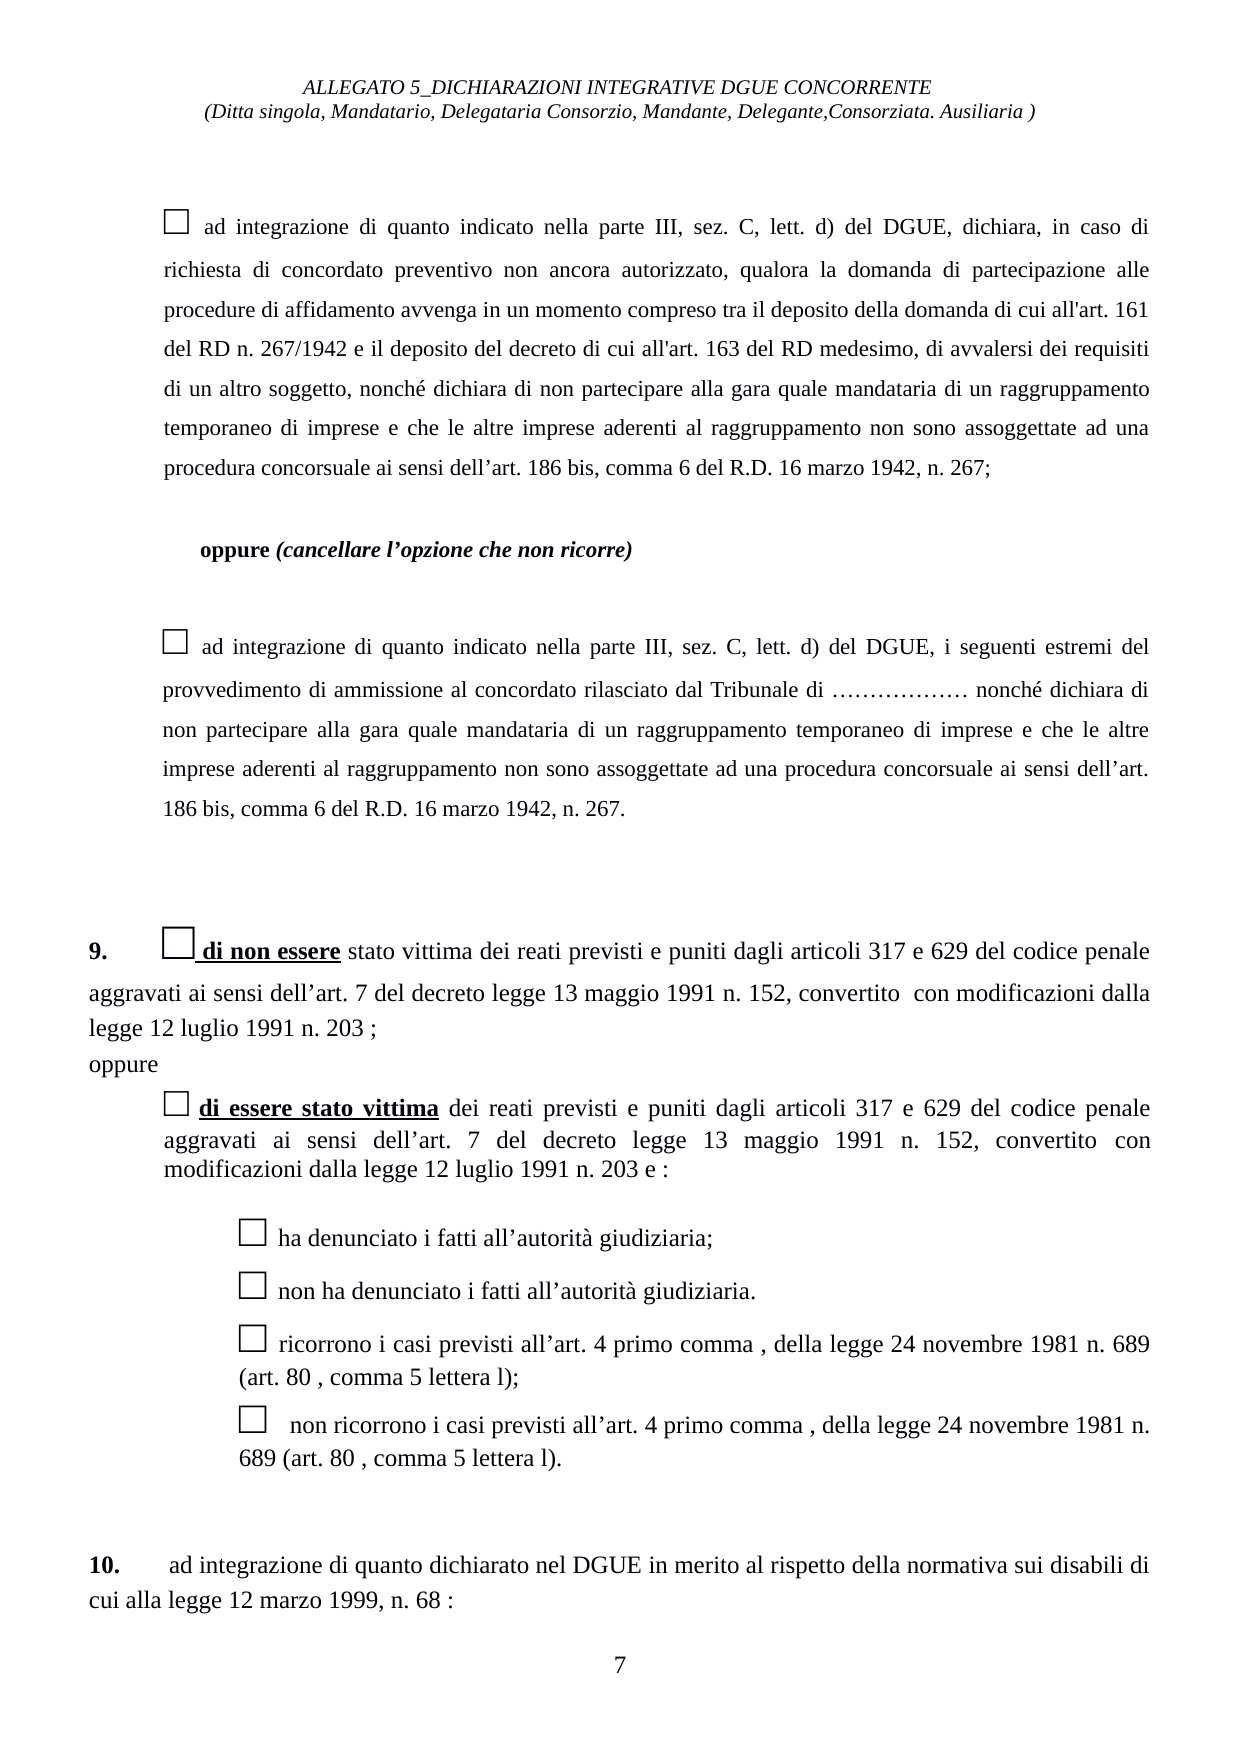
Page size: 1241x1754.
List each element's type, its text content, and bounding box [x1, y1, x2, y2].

list □ ad integrazione di quanto indicato nella parte III, sez. C, lett. d) del DGUE, dichiara, in caso di richiesta di concordato preventivo non ancora autorizzato, qualora la domanda di partecipazione alle procedure di affidamento avvenga in un momento compreso tra il deposito della domanda di cui all'art. 161 del RD n. 267/1942 e il deposito del decreto di cui all'art. 163 del RD medesimo, di avvalersi dei requisiti di un altro soggetto, nonché dichiara di non partecipare alla gara quale mandataria di un raggruppamento temporaneo di imprese e che le altre imprese aderenti al raggruppamento non sono assoggettate ad una procedura concorsuale ai sensi dell’art. 186 bis, comma 6 del R.D. 16 marzo 1942, n. 267; [126, 195, 1151, 480]
list □ di essere stato vittima dei reati previsti e puniti dagli articoli 317 e 629 del codice penale aggravati ai sensi dell’art. 7 del decreto legge 13 maggio 1991 n. 152, convertito con modificazioni dalla legge 12 luglio 1991 n. 203 e : [164, 1078, 1151, 1183]
list □ ha denunciato i fatti all’autorità giudiziaria; [239, 1204, 1151, 1257]
text □ ad integrazione di quanto indicato nella parte III, sez. C, lett. d) del DGUE, i seguenti estremi del provvedimento di ammissione al concordato rilasciato dal Tribunale di ……………… nonché dichiara di non partecipare alla gara quale mandataria di un raggruppamento temporaneo di imprese e che le altre imprese aderenti al raggruppamento non sono assoggettate ad una procedura concorsuale ai sensi dell’art. 186 bis, comma 6 del R.D. 16 marzo 1942, n. 267. [162, 615, 1151, 821]
list ad integrazione di quanto dichiarato nel DGUE in merito al rispetto della normativa sui disabili di cui alla legge 12 marzo 1999, n. 68 : [89, 1543, 1151, 1614]
list □ ricorrono i casi previsti all’art. 4 primo comma , della legge 24 novembre 1981 n. 689 (art. 80 , comma 5 lettera l); [239, 1309, 1151, 1391]
list □ non ha denunciato i fatti all’autorità giudiziaria. [239, 1257, 1151, 1309]
list □ di non essere stato vittima dei reati previsti e puniti dagli articoli 317 e 629 del codice penale aggravati ai sensi dell’art. 7 del decreto legge 13 maggio 1991 n. 152, convertito con modificazioni dalla legge 12 luglio 1991 n. 203 ; [89, 909, 1151, 1042]
text oppure (cancellare l’opzione che non ricorre) [162, 536, 1151, 563]
list □ non ricorrono i casi previsti all’art. 4 primo comma , della legge 24 novembre 1981 n. 689 (art. 80 , comma 5 lettera l). [239, 1391, 1151, 1472]
text oppure [89, 1042, 1151, 1078]
